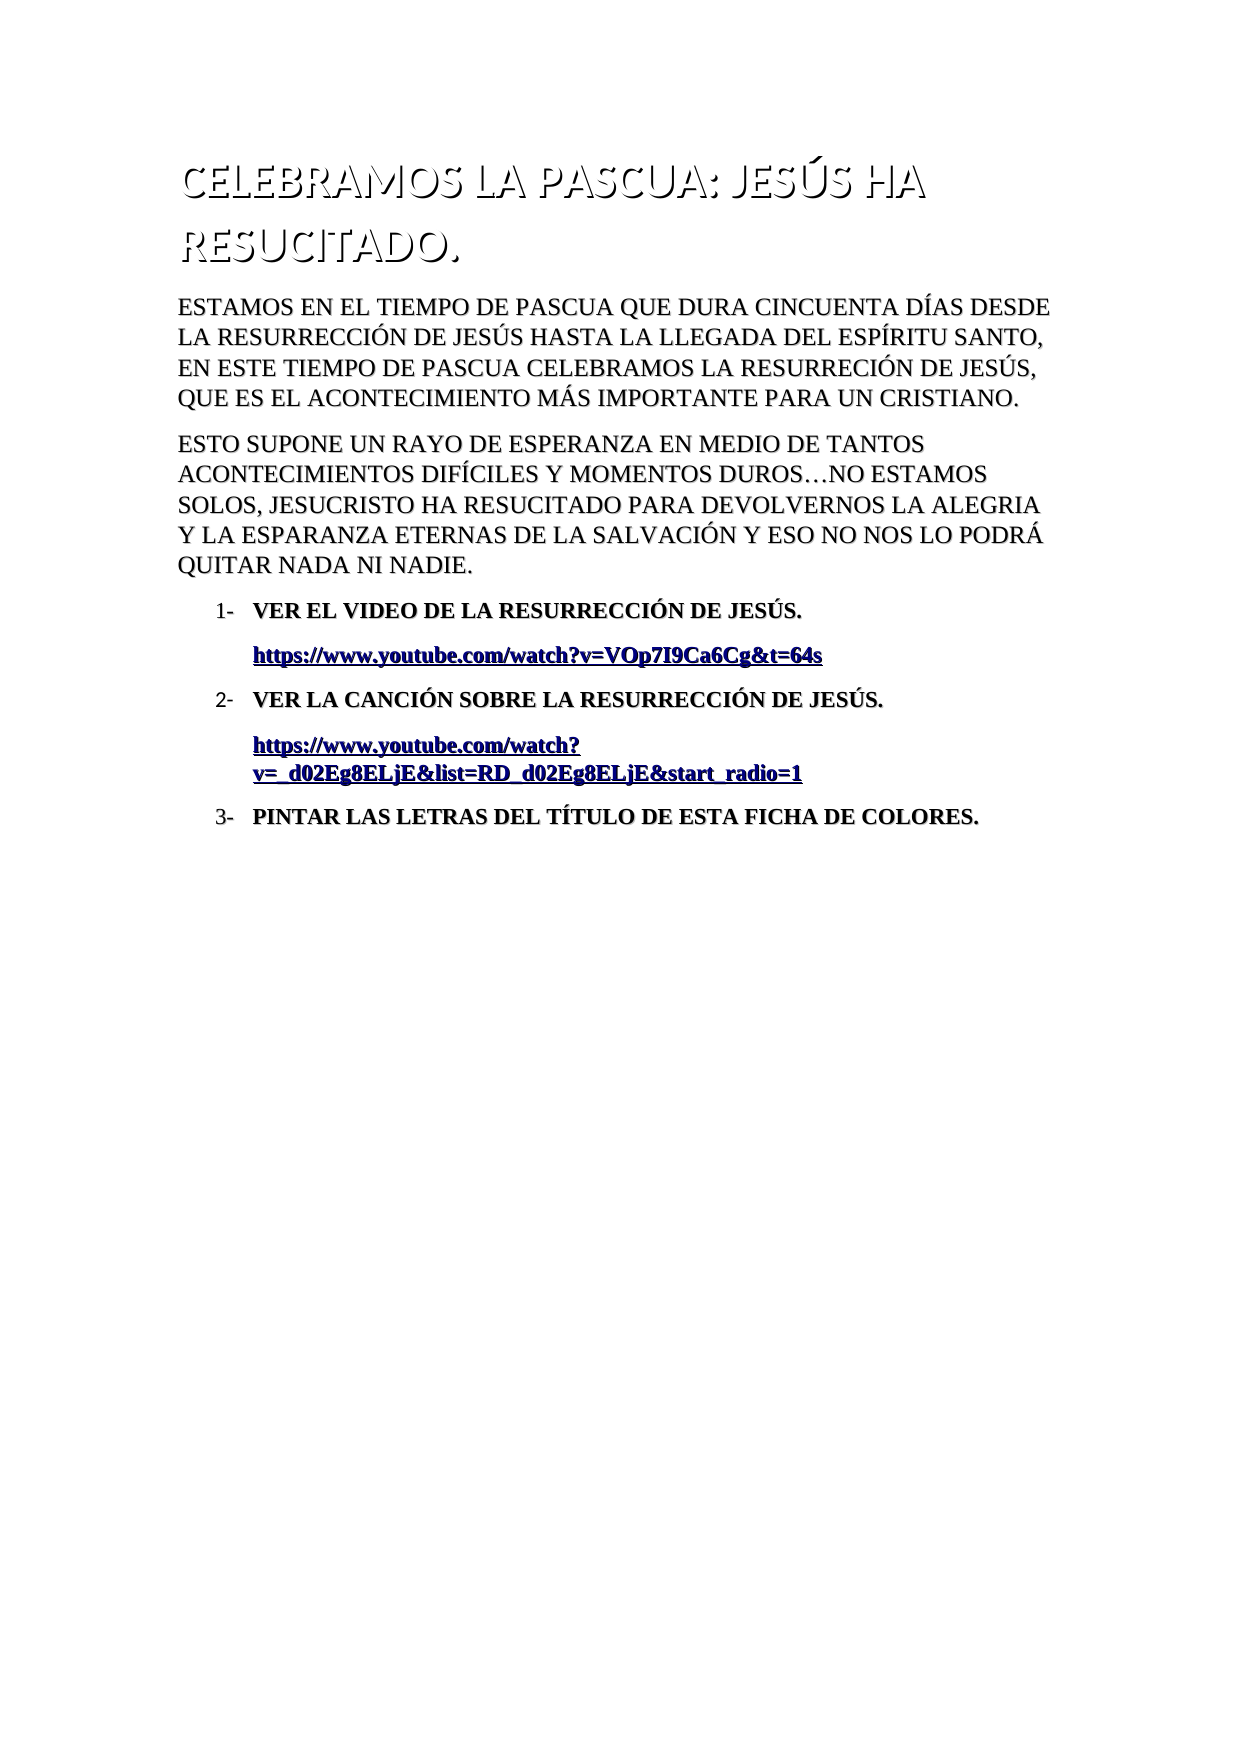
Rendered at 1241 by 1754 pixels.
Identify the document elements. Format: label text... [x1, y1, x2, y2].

list VER EL VIDEO DE LA RESURRECCIÓN DE JESÚS. [215, 597, 1063, 623]
list https://www.youtube.com/watch?v=VOp7I9Ca6Cg&t=64s [252, 641, 1063, 667]
list https://www.youtube.com/watch?v=_d02Eg8ELjE&list=RD_d02Eg8ELjE&start_radio=1 [252, 731, 1063, 785]
list VER LA CANCIÓN SOBRE LA RESURRECCIÓN DE JESÚS. [215, 685, 1063, 713]
list PINTAR LAS LETRAS DEL TÍTULO DE ESTA FICHA DE COLORES. [215, 803, 1063, 829]
text ESTO SUPONE UN RAYO DE ESPERANZA EN MEDIO DE TANTOS ACONTECIMIENTOS DIFÍCILES Y MOMENTOS DUROS…NO ESTAMOS SOLOS, JESUCRISTO HA RESUCITADO PARA DEVOLVERNOS LA ALEGRIA Y LA ESPARANZA ETERNAS DE LA SALVACIÓN Y ESO NO NOS LO PODRÁ QUITAR NADA NI NADIE. [177, 429, 1063, 579]
text CELEBRAMOS LA PASCUA: JESÚS HA RESUCITADO. [177, 148, 1063, 273]
text ESTAMOS EN EL TIEMPO DE PASCUA QUE DURA CINCUENTA DÍAS DESDE LA RESURRECCIÓN DE JESÚS HASTA LA LLEGADA DEL ESPÍRITU SANTO, EN ESTE TIEMPO DE PASCUA CELEBRAMOS LA RESURRECIÓN DE JESÚS, QUE ES EL ACONTECIMIENTO MÁS IMPORTANTE PARA UN CRISTIANO. [177, 292, 1063, 411]
